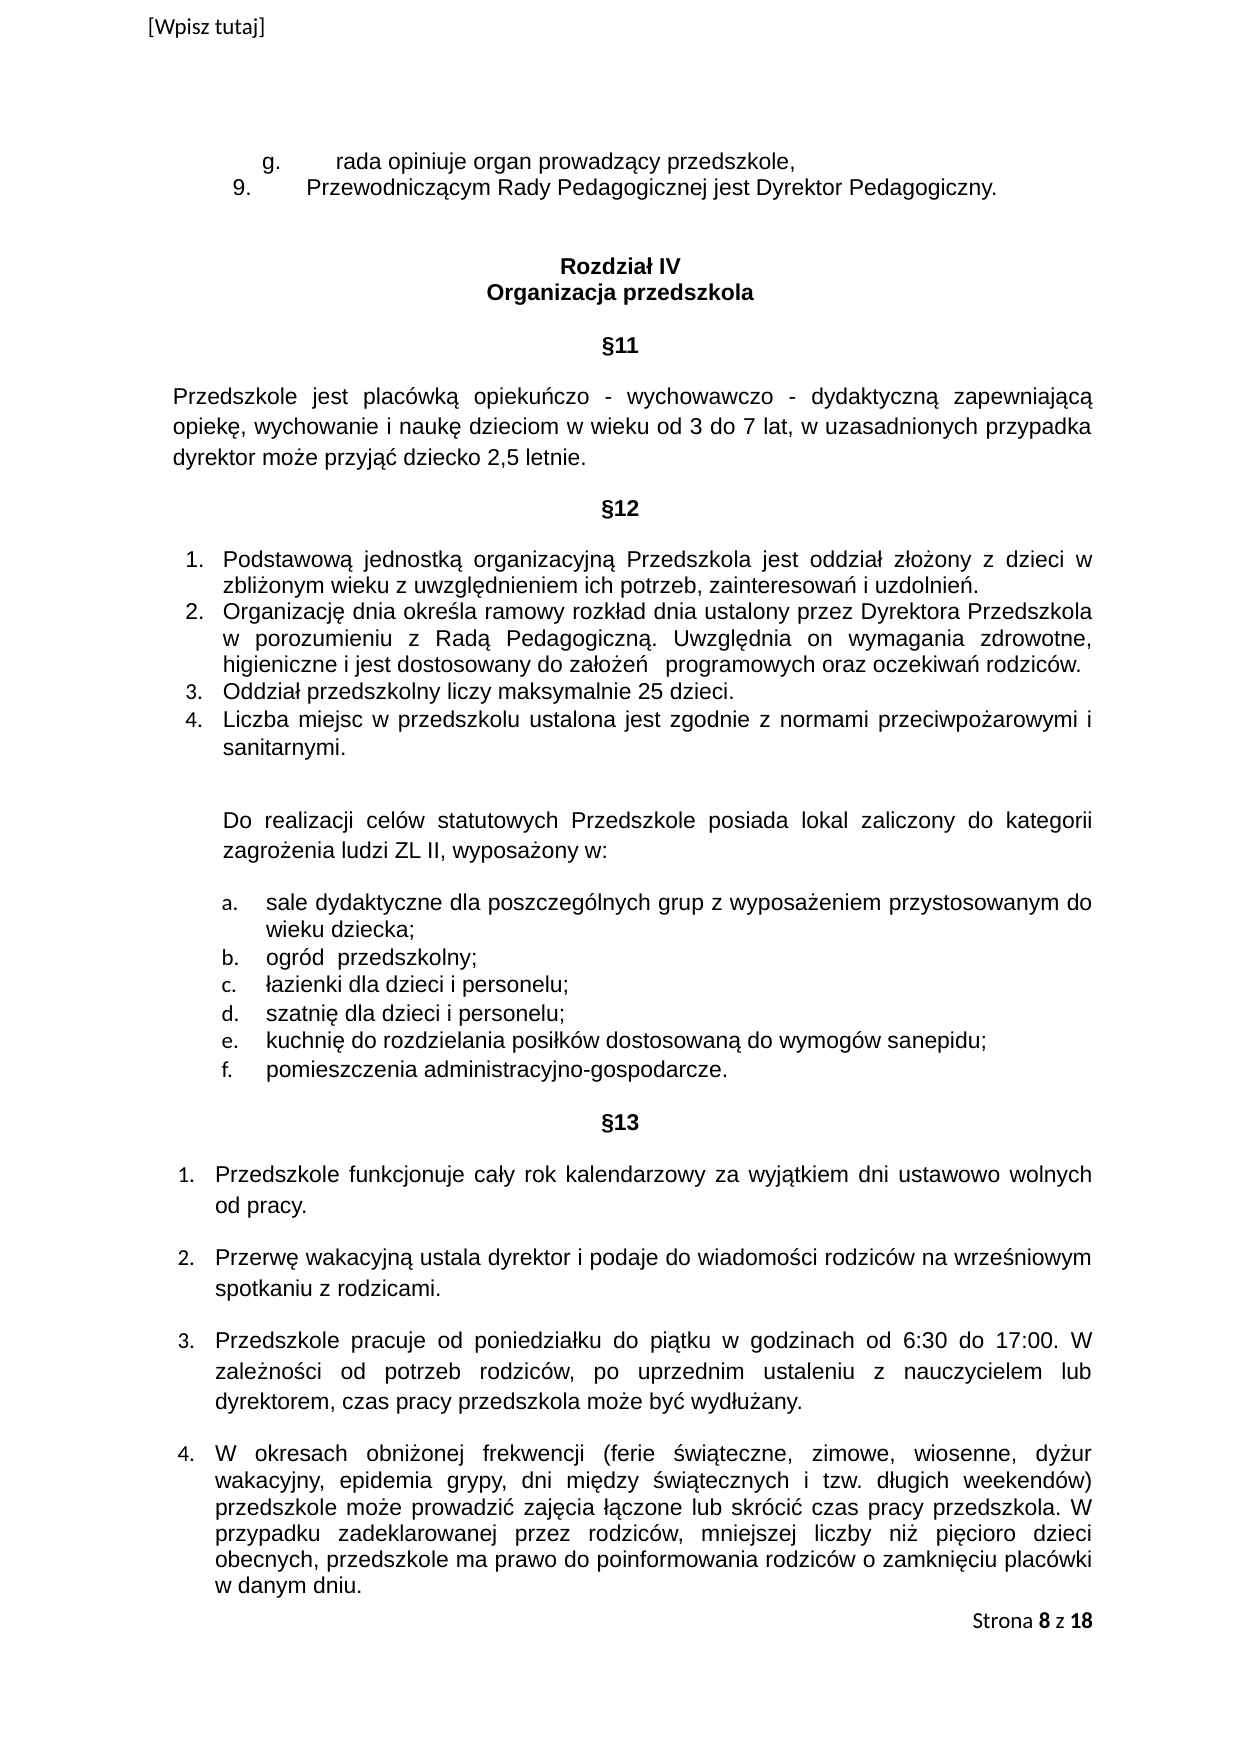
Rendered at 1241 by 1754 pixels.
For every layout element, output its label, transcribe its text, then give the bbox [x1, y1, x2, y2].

text §13 [148, 1109, 1093, 1135]
list pomieszczenia administracyjno-gospodarcze. [221, 1055, 1093, 1083]
list Przewodniczącym Rady Pedagogicznej jest Dyrektor Pedagogiczny. [232, 174, 1093, 200]
list Podstawową jednostką organizacyjną Przedszkola jest oddział złożony z dzieci w zbliżonym wieku z uwzględnieniem ich potrzeb, zainteresowań i uzdolnień. [185, 546, 1093, 598]
list ogród przedszkolny; [221, 943, 1093, 971]
text §12 [148, 494, 1093, 521]
list W okresach obniżonej frekwencji (ferie świąteczne, zimowe, wiosenne, dyżur wakacyjny, epidemia grypy, dni między świątecznych i tzw. długich weekendów) przedszkole może prowadzić zajęcia łączone lub skrócić czas pracy przedszkola. W przypadku zadeklarowanej przez rodziców, mniejszej liczby niż pięcioro dzieci obecnych, przedszkole ma prawo do poinformowania rodziców o zamknięciu placówki w danym dniu. [177, 1439, 1093, 1599]
list rada opiniuje organ prowadzący przedszkole, [262, 148, 1093, 174]
list Przedszkole pracuje od poniedziałku do piątku w godzinach od 6:30 do 17:00. W zależności od potrzeb rodziców, po uprzednim ustaleniu z nauczycielem lub dyrektorem, czas pracy przedszkola może być wydłużany. [177, 1326, 1093, 1414]
text Organizacja przedszkola [148, 279, 1093, 306]
list Organizację dnia określa ramowy rozkład dnia ustalony przez Dyrektora Przedszkola w porozumieniu z Radą Pedagogiczną. Uwzględnia on wymagania zdrowotne, higieniczne i jest dostosowany do założeń programowych oraz oczekiwań rodziców. [185, 598, 1093, 677]
list Przedszkole funkcjonuje cały rok kalendarzowy za wyjątkiem dni ustawowo wolnych od pracy. [177, 1160, 1093, 1218]
list kuchnię do rozdzielania posiłków dostosowaną do wymogów sanepidu; [221, 1027, 1093, 1055]
list Przerwę wakacyjną ustala dyrektor i podaje do wiadomości rodziców na wrześniowym spotkaniu z rodzicami. [177, 1243, 1093, 1301]
list Do realizacji celów statutowych Przedszkole posiada lokal zaliczony do kategorii zagrożenia ludzi ZL II, wyposażony w: [223, 807, 1093, 863]
list sale dydaktyczne dla poszczególnych grup z wyposażeniem przystosowanym do wieku dziecka; [221, 888, 1093, 943]
list Liczba miejsc w przedszkolu ustalona jest zgodnie z normami przeciwpożarowymi i sanitarnymi. [185, 705, 1093, 760]
list Oddział przedszkolny liczy maksymalnie 25 dzieci. [185, 677, 1093, 705]
text §11 [148, 332, 1093, 358]
list łazienki dla dzieci i personelu; [221, 971, 1093, 999]
text Rozdział IV [148, 253, 1093, 279]
text Przedszkole jest placówką opiekuńczo - wychowawczo - dydaktyczną zapewniającą opiekę, wychowanie i naukę dzieciom w wieku od 3 do 7 lat, w uzasadnionych przypadka dyrektor może przyjąć dziecko 2,5 letnie. [173, 383, 1093, 470]
list szatnię dla dzieci i personelu; [221, 999, 1093, 1027]
